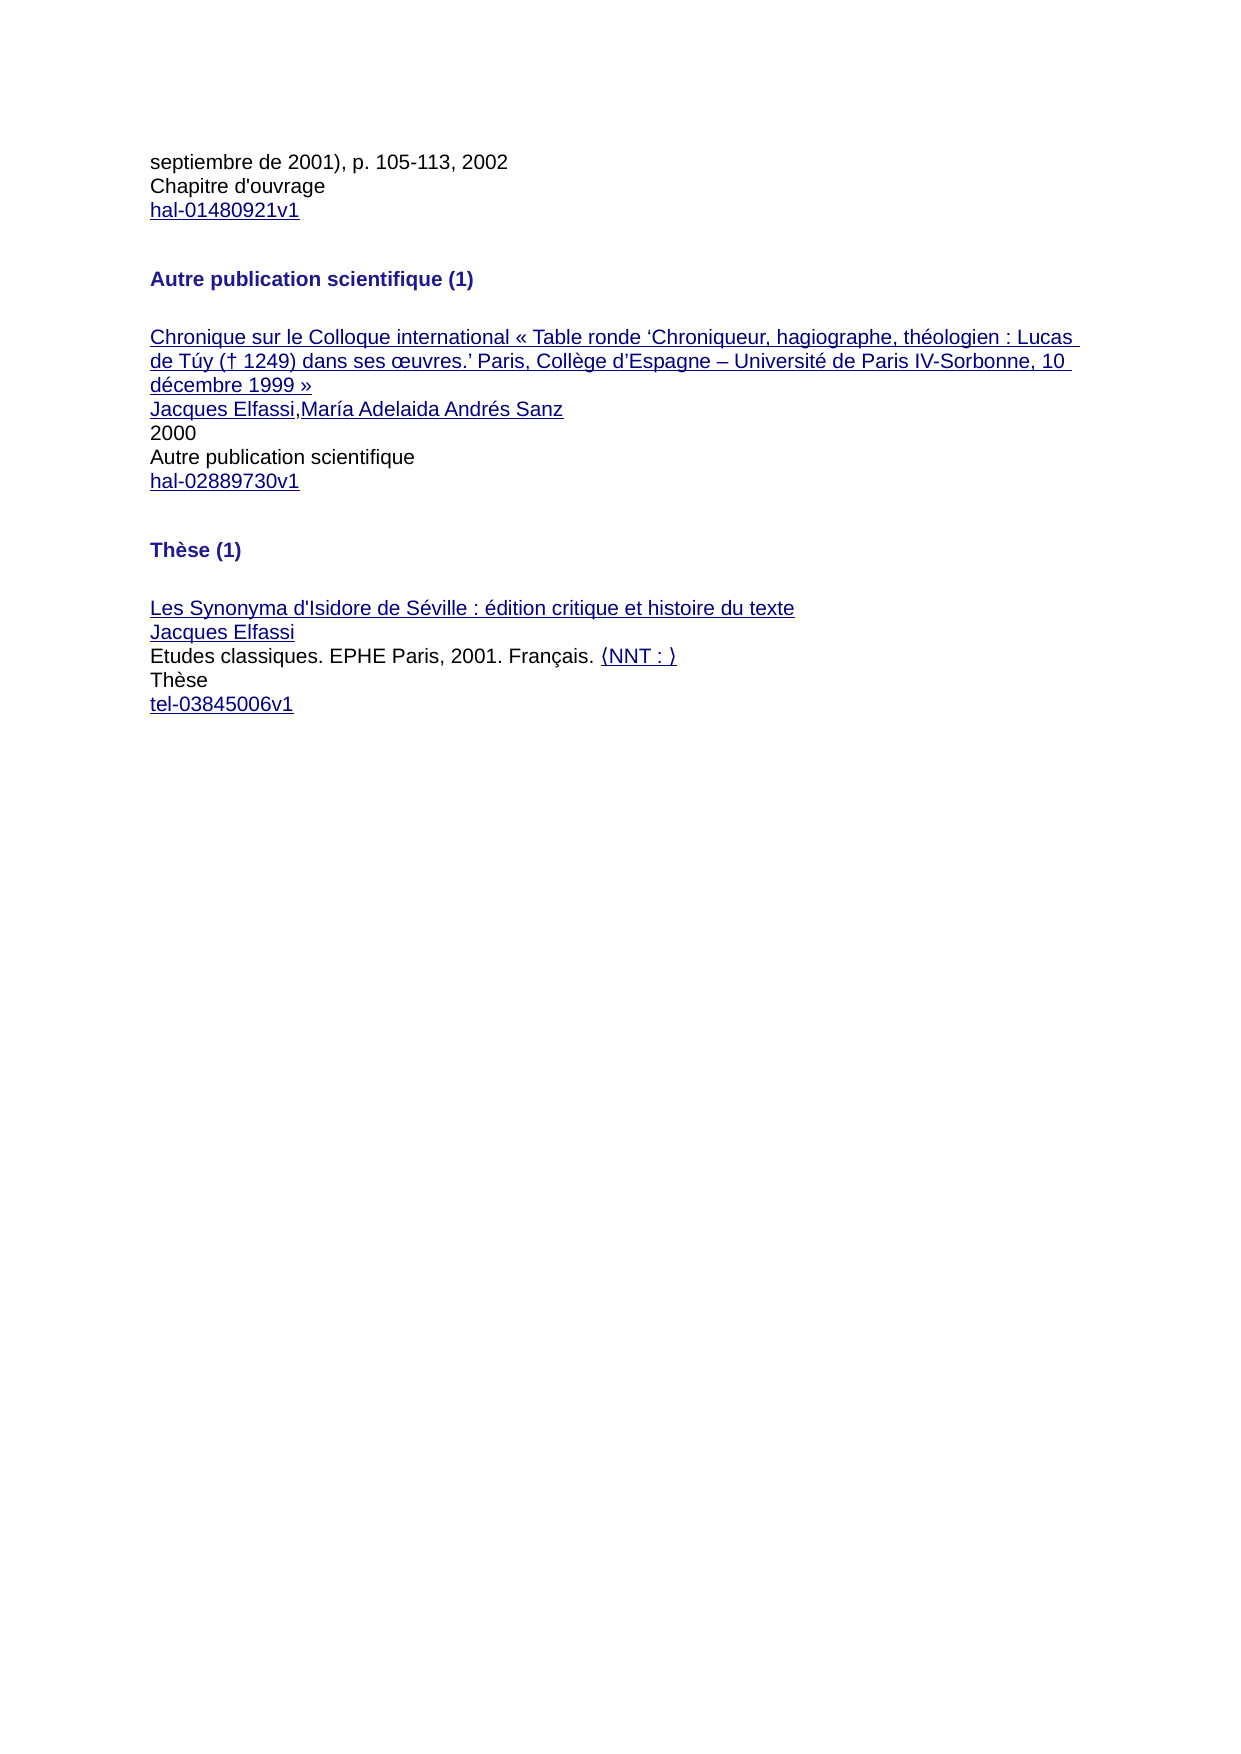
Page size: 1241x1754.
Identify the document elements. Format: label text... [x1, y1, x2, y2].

table_cell « Una edición crítica de los Synonyma de Isidoro de Sevilla: primeras conclusiones » Jacques Elfassi M. Pérez González (éd.). Actas del III Congreso Hispánico de Latín Medieval (León, 26-29 de septiembre de 2001), p. 105-113, 2002 Chapitre d'ouvrage hal-01480921v1 [150, 150, 1090, 222]
table_header Chronique sur le Colloque international « Table ronde ‘Chroniqueur, hagiographe, théologien : Lucas de Túy († 1249) dans ses œuvres.’ Paris, Collège d’Espagne – Université de Paris IV-Sorbonne, 10 décembre 1999 » Jacques Elfassi,María Adelaida Andrés Sanz 2000 Autre publication scientifique hal-02889730v1 [150, 325, 1090, 493]
subtitle Autre publication scientifique (1) [150, 267, 1090, 291]
table_header Les Synonyma d'Isidore de Séville : édition critique et histoire du texte Jacques Elfassi Etudes classiques. EPHE Paris, 2001. Français. ⟨NNT : ⟩ Thèse tel-03845006v1 [150, 596, 1090, 716]
subtitle Thèse (1) [150, 537, 1090, 561]
